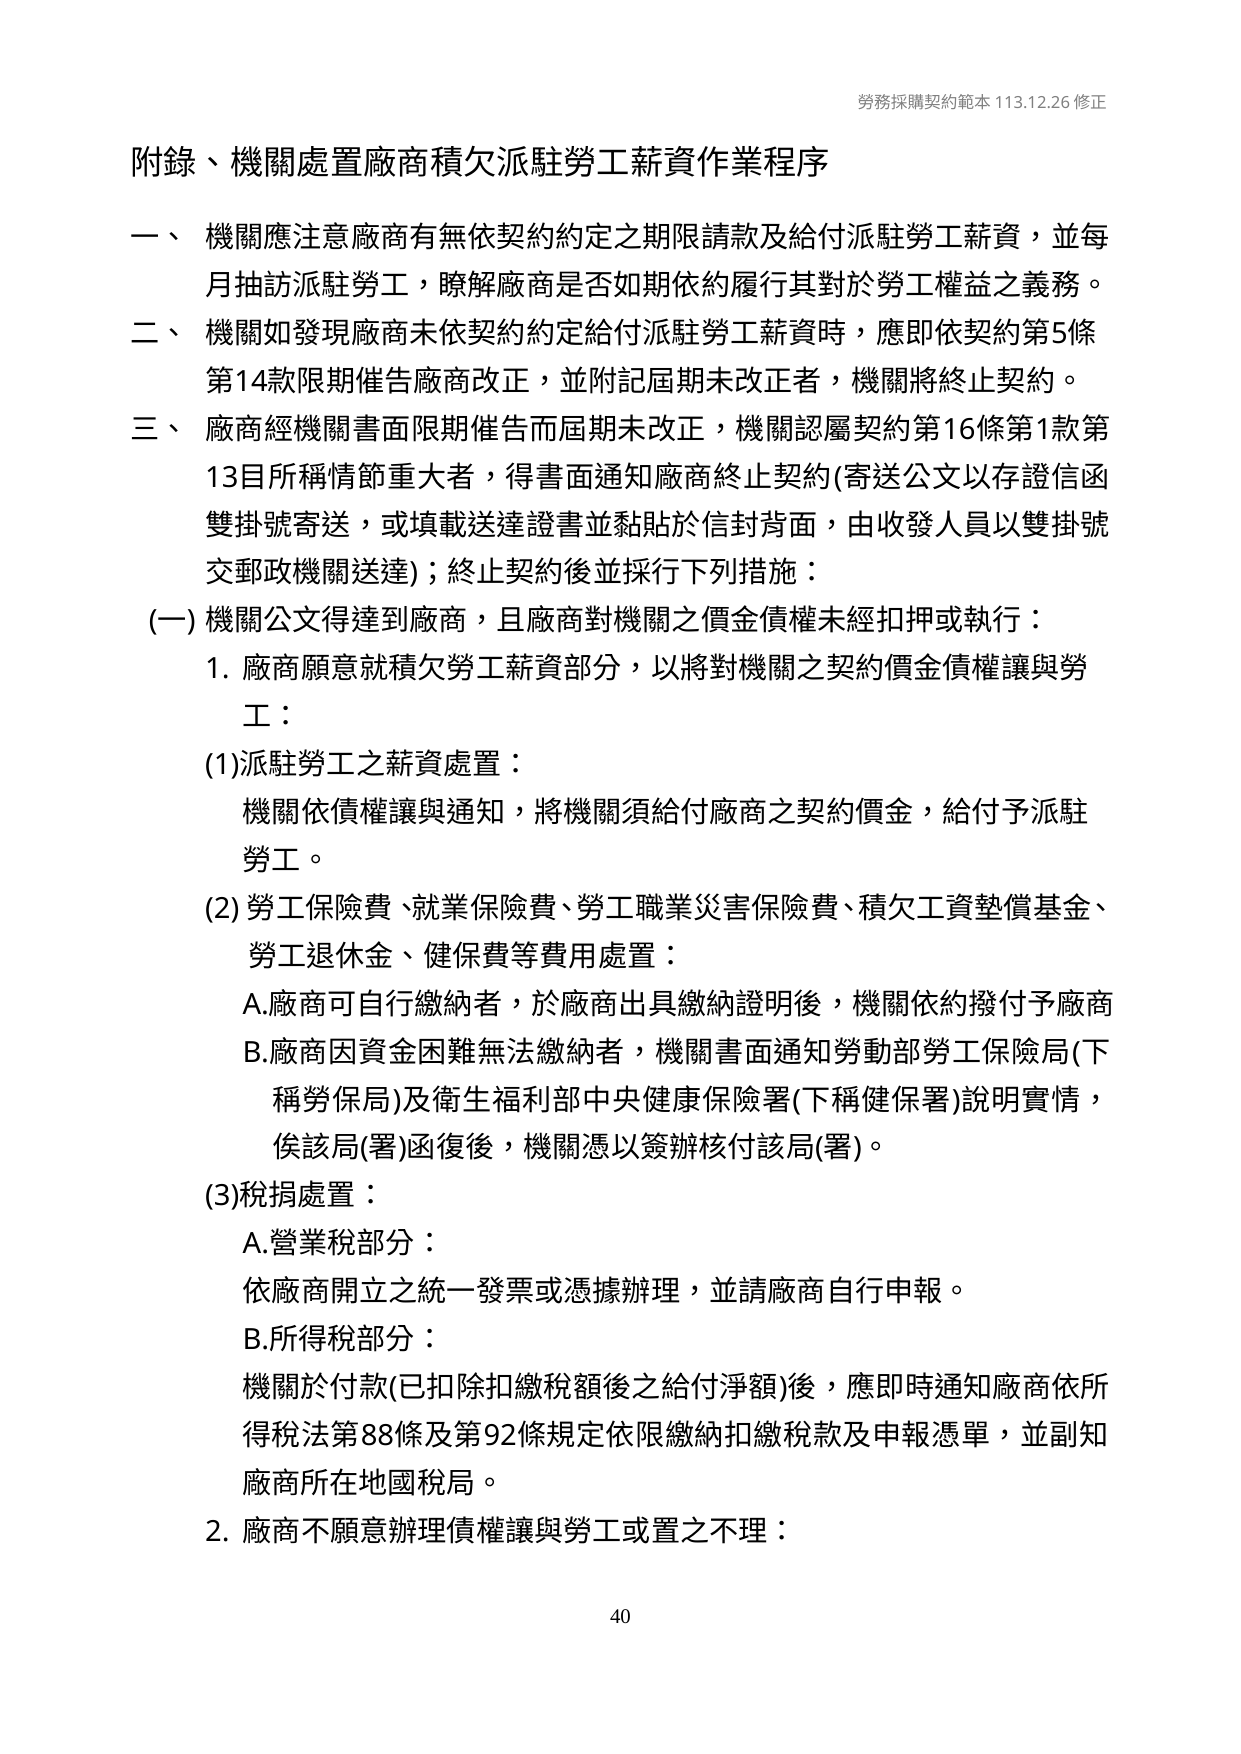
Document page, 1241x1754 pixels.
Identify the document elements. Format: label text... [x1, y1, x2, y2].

list 機關應注意廠商有無依契約約定之期限請款及給付派駐勞工薪資，並每月抽訪派駐勞工，瞭解廠商是否如期依約履行其對於勞工權益之義務。 [130, 209, 1110, 305]
text 機關於付款(已扣除扣繳稅額後之給付淨額)後，應即時通知廠商依所得稅法第88條及第92條規定依限繳納扣繳稅款及申報憑單，並副知廠商所在地國稅局。 [242, 1359, 1110, 1503]
text 機關依債權讓與通知，將機關須給付廠商之契約價金，給付予派駐勞工。 [242, 784, 1110, 880]
text 附錄、機關處置廠商積欠派駐勞工薪資作業程序 [130, 136, 1110, 184]
list 機關公文得達到廠商，且廠商對機關之價金債權未經扣押或執行： [149, 592, 1110, 640]
list 廠商願意就積欠勞工薪資部分，以將對機關之契約價金債權讓與勞工： [205, 640, 1110, 736]
text (2) 勞工保險費、就業保險費、勞工職業災害保險費、積欠工資墊償基金、勞工退休金、健保費等費用處置： [205, 880, 1110, 976]
list 廠商不願意辦理債權讓與勞工或置之不理： [205, 1503, 1110, 1551]
text 依廠商開立之統一發票或憑據辦理，並請廠商自行申報。 [242, 1263, 1110, 1311]
text (1)派駐勞工之薪資處置： [205, 736, 1110, 784]
text A.廠商可自行繳納者，於廠商出具繳納證明後，機關依約撥付予廠商。 [242, 976, 1110, 1024]
text B.所得稅部分： [242, 1311, 1110, 1359]
list 機關如發現廠商未依契約約定給付派駐勞工薪資時，應即依契約第5條第14款限期催告廠商改正，並附記屆期未改正者，機關將終止契約。 [130, 305, 1110, 401]
text A.營業稅部分： [242, 1215, 1110, 1263]
text B.廠商因資金困難無法繳納者，機關書面通知勞動部勞工保險局(下稱勞保局)及衛生福利部中央健康保險署(下稱健保署)說明實情，俟該局(署)函復後，機關憑以簽辦核付該局(署)。 [242, 1024, 1110, 1167]
text (3)稅捐處置： [205, 1167, 1110, 1215]
list 廠商經機關書面限期催告而屆期未改正，機關認屬契約第16條第1款第13目所稱情節重大者，得書面通知廠商終止契約(寄送公文以存證信函雙掛號寄送，或填載送達證書並黏貼於信封背面，由收發人員以雙掛號交郵政機關送達)；終止契約後並採行下列措施： [130, 401, 1110, 592]
